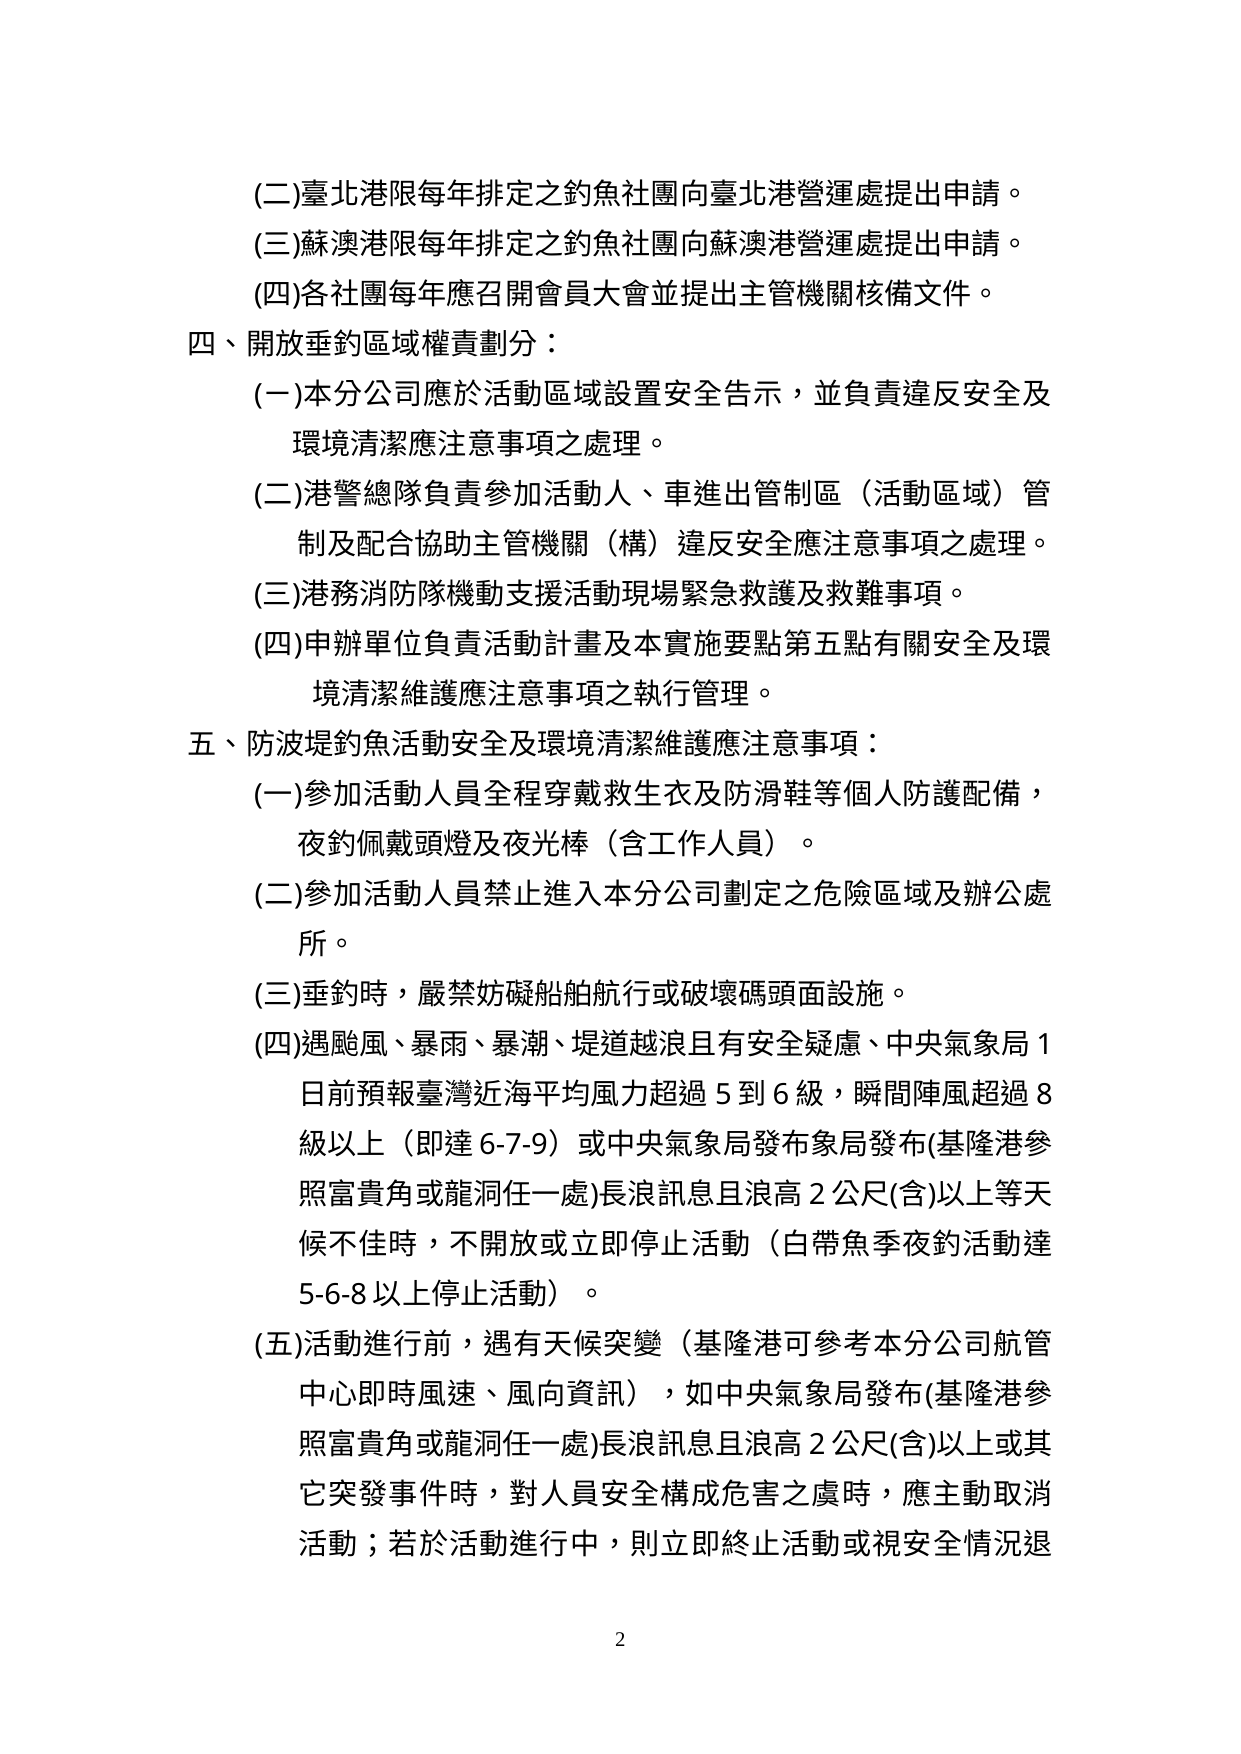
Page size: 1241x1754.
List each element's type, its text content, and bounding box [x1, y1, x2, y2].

text (ㄧ)本分公司應於活動區域設置安全告示，並負責違反安全及環境清潔應注意事項之處理。 [254, 364, 1053, 464]
text (四)申辦單位負責活動計畫及本實施要點第五點有關安全及環境清潔維護應注意事項之執行管理。 [254, 614, 1053, 714]
text (四)遇颱風、暴雨、暴潮、堤道越浪且有安全疑慮、中央氣象局1日前預報臺灣近海平均風力超過5到6級，瞬間陣風超過8級以上（即達6-7-9）或中央氣象局發布象局發布(基隆港參照富貴角或龍洞任一處)長浪訊息且浪高2公尺(含)以上等天候不佳時，不開放或立即停止活動（白帶魚季夜釣活動達5-6-8以上停止活動）。 [254, 1014, 1053, 1314]
text 五、防波堤釣魚活動安全及環境清潔維護應注意事項： [187, 714, 1053, 764]
text (三)蘇澳港限每年排定之釣魚社團向蘇澳港營運處提出申請。 [254, 214, 1053, 264]
text (二)臺北港限每年排定之釣魚社團向臺北港營運處提出申請。 [254, 164, 1053, 214]
text (四)各社團每年應召開會員大會並提出主管機關核備文件。 [254, 264, 1053, 314]
text (三)港務消防隊機動支援活動現場緊急救護及救難事項。 [254, 564, 1053, 614]
text 四、開放垂釣區域權責劃分： [187, 314, 1053, 364]
text (二)參加活動人員禁止進入本分公司劃定之危險區域及辦公處所。 [254, 864, 1053, 964]
text (五)活動進行前，遇有天候突變（基隆港可參考本分公司航管中心即時風速、風向資訊），如中央氣象局發布(基隆港參照富貴角或龍洞任一處)長浪訊息且浪高2公尺(含)以上或其它突發事件時，對人員安全構成危害之虞時，應主動取消活動；若於活動進行中，則立即終止活動或視安全情況退 [254, 1314, 1053, 1564]
text (一)參加活動人員全程穿戴救生衣及防滑鞋等個人防護配備，夜釣佩戴頭燈及夜光棒（含工作人員）。 [254, 764, 1053, 864]
text (三)垂釣時，嚴禁妨礙船舶航行或破壞碼頭面設施。 [254, 964, 1053, 1014]
text (二)港警總隊負責參加活動人、車進出管制區（活動區域）管 制及配合協助主管機關（構）違反安全應注意事項之處理。 [254, 464, 1053, 564]
